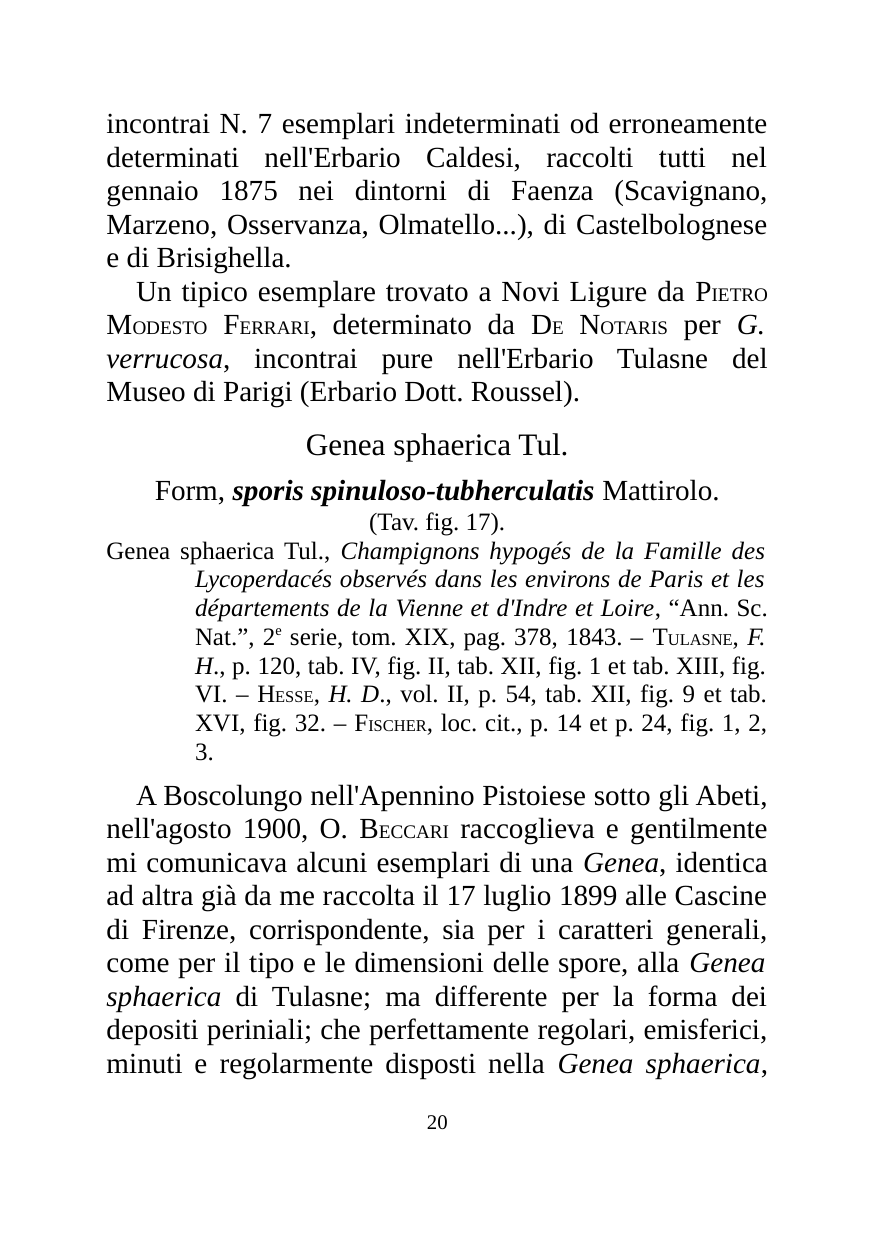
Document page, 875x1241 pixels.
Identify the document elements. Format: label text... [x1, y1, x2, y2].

text Un tipico esemplare trovato a Novi Ligure da Pietro Modesto Ferrari, determinato da De Notaris per G. verrucosa, incontrai pure nell'Erbario Tulasne del Museo di Parigi (Erbario Dott. Roussel). [106, 274, 768, 408]
text Genea sphaerica Tul., Champignons hypogés de la Famille des Lycoperdacés observés dans les environs de Paris et les départements de la Vienne et d'Indre et Loire, “Ann. Sc. Nat.”, 2e serie, tom. XIX, pag. 378, 1843. – Tulasne, F. H., p. 120, tab. IV, fig. II, tab. XII, fig. 1 et tab. XIII, fig. VI. – Hesse, H. D., vol. II, p. 54, tab. XII, fig. 9 et tab. XVI, fig. 32. – Fischer, loc. cit., p. 14 et p. 24, fig. 1, 2, 3. [106, 536, 768, 766]
text Form, sporis spinuloso-tubherculatis Mattirolo. [106, 473, 768, 507]
text Di questa Genea, che io ricordai già per l'Italia, incontrai N. 7 esemplari indeterminati od erroneamente determinati nell'Erbario Caldesi, raccolti tutti nel gennaio 1875 nei dintorni di Faenza (Scavignano, Marzeno, Osservanza, Olmatello...), di Castelbolognese e di Brisighella. [106, 106, 768, 274]
text A Boscolungo nell'Apennino Pistoiese sotto gli Abeti, nell'agosto 1900, O. Beccari raccoglieva e gentilmente mi comunicava alcuni esemplari di una Genea, identica ad altra già da me raccolta il 17 luglio 1899 alle Cascine di Firenze, corrispondente, sia per i caratteri generali, come per il tipo e le dimensioni delle spore, alla Genea sphaerica di Tulasne; ma differente per la forma dei depositi periniali; che perfettamente regolari, emisferici, minuti e regolarmente disposti nella Genea sphaerica, [106, 778, 768, 1079]
subtitle Genea sphaerica Tul. [106, 426, 768, 462]
text (Tav. fig. 17). [106, 507, 768, 536]
